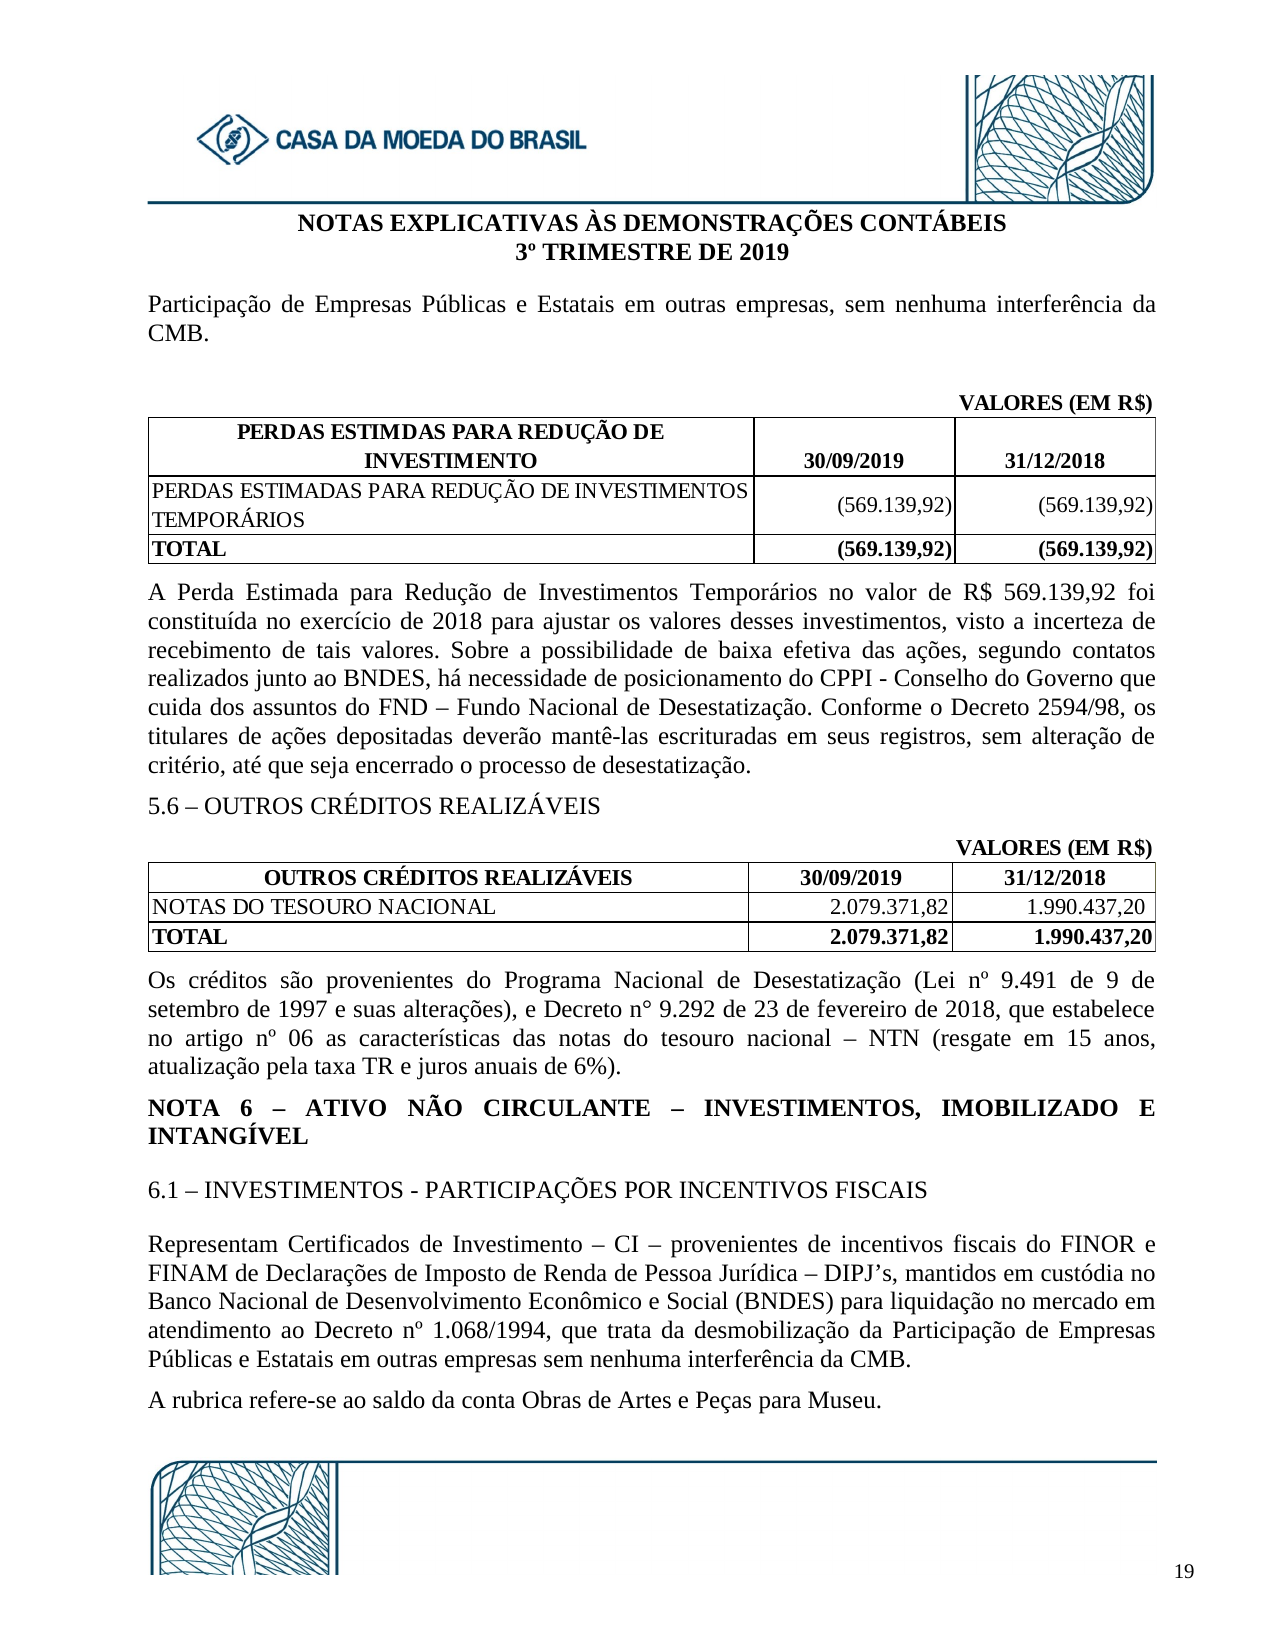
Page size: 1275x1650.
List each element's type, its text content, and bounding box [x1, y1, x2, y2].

text Os créditos são provenientes do Programa Nacional de Desestatização (Lei nº 9.491 de 9 de setembro de 1997 e suas alterações), e Decreto n° 9.292 de 23 de fevereiro de 2018, que estabelece no artigo nº 06 as características das notas do tesouro nacional – NTN (resgate em 15 anos, atualização pela taxa TR e juros anuais de 6%). [148, 965, 1157, 1080]
text A Perda Estimada para Redução de Investimentos Temporários no valor de R$ 569.139,92 foi constituída no exercício de 2018 para ajustar os valores desses investimentos, visto a incerteza de recebimento de tais valores. Sobre a possibilidade de baixa efetiva das ações, segundo contatos realizados junto ao BNDES, há necessidade de posicionamento do CPPI - Conselho do Governo que cuida dos assuntos do FND – Fundo Nacional de Desestatização. Conforme o Decreto 2594/98, os titulares de ações depositadas deverão mantê-las escrituradas em seus registros, sem alteração de critério, até que seja encerrado o processo de desestatização. [148, 577, 1157, 778]
text A rubrica refere-se ao saldo da conta Obras de Artes e Peças para Museu. [148, 1385, 1157, 1414]
text NOTA 6 – ATIVO NÃO CIRCULANTE – INVESTIMENTOS, IMOBILIZADO E INTANGÍVEL [148, 1093, 1157, 1150]
text Representam Certificados de Investimento – CI – provenientes de incentivos fiscais do FINOR e FINAM de Declarações de Imposto de Renda de Pessoa Jurídica – DIPJ’s, mantidos em custódia no Banco Nacional de Desenvolvimento Econômico e Social (BNDES) para liquidação no mercado em atendimento ao Decreto nº 1.068/1994, que trata da desmobilização da Participação de Empresas Públicas e Estatais em outras empresas sem nenhuma interferência da CMB. [148, 1229, 1157, 1373]
text 5.6 – OUTROS CRÉDITOS REALIZÁVEIS [148, 791, 1157, 820]
text 6.1 – INVESTIMENTOS - PARTICIPAÇÕES POR INCENTIVOS FISCAIS [148, 1175, 1157, 1204]
text Participação de Empresas Públicas e Estatais em outras empresas, sem nenhuma interferência da CMB. [148, 289, 1157, 347]
